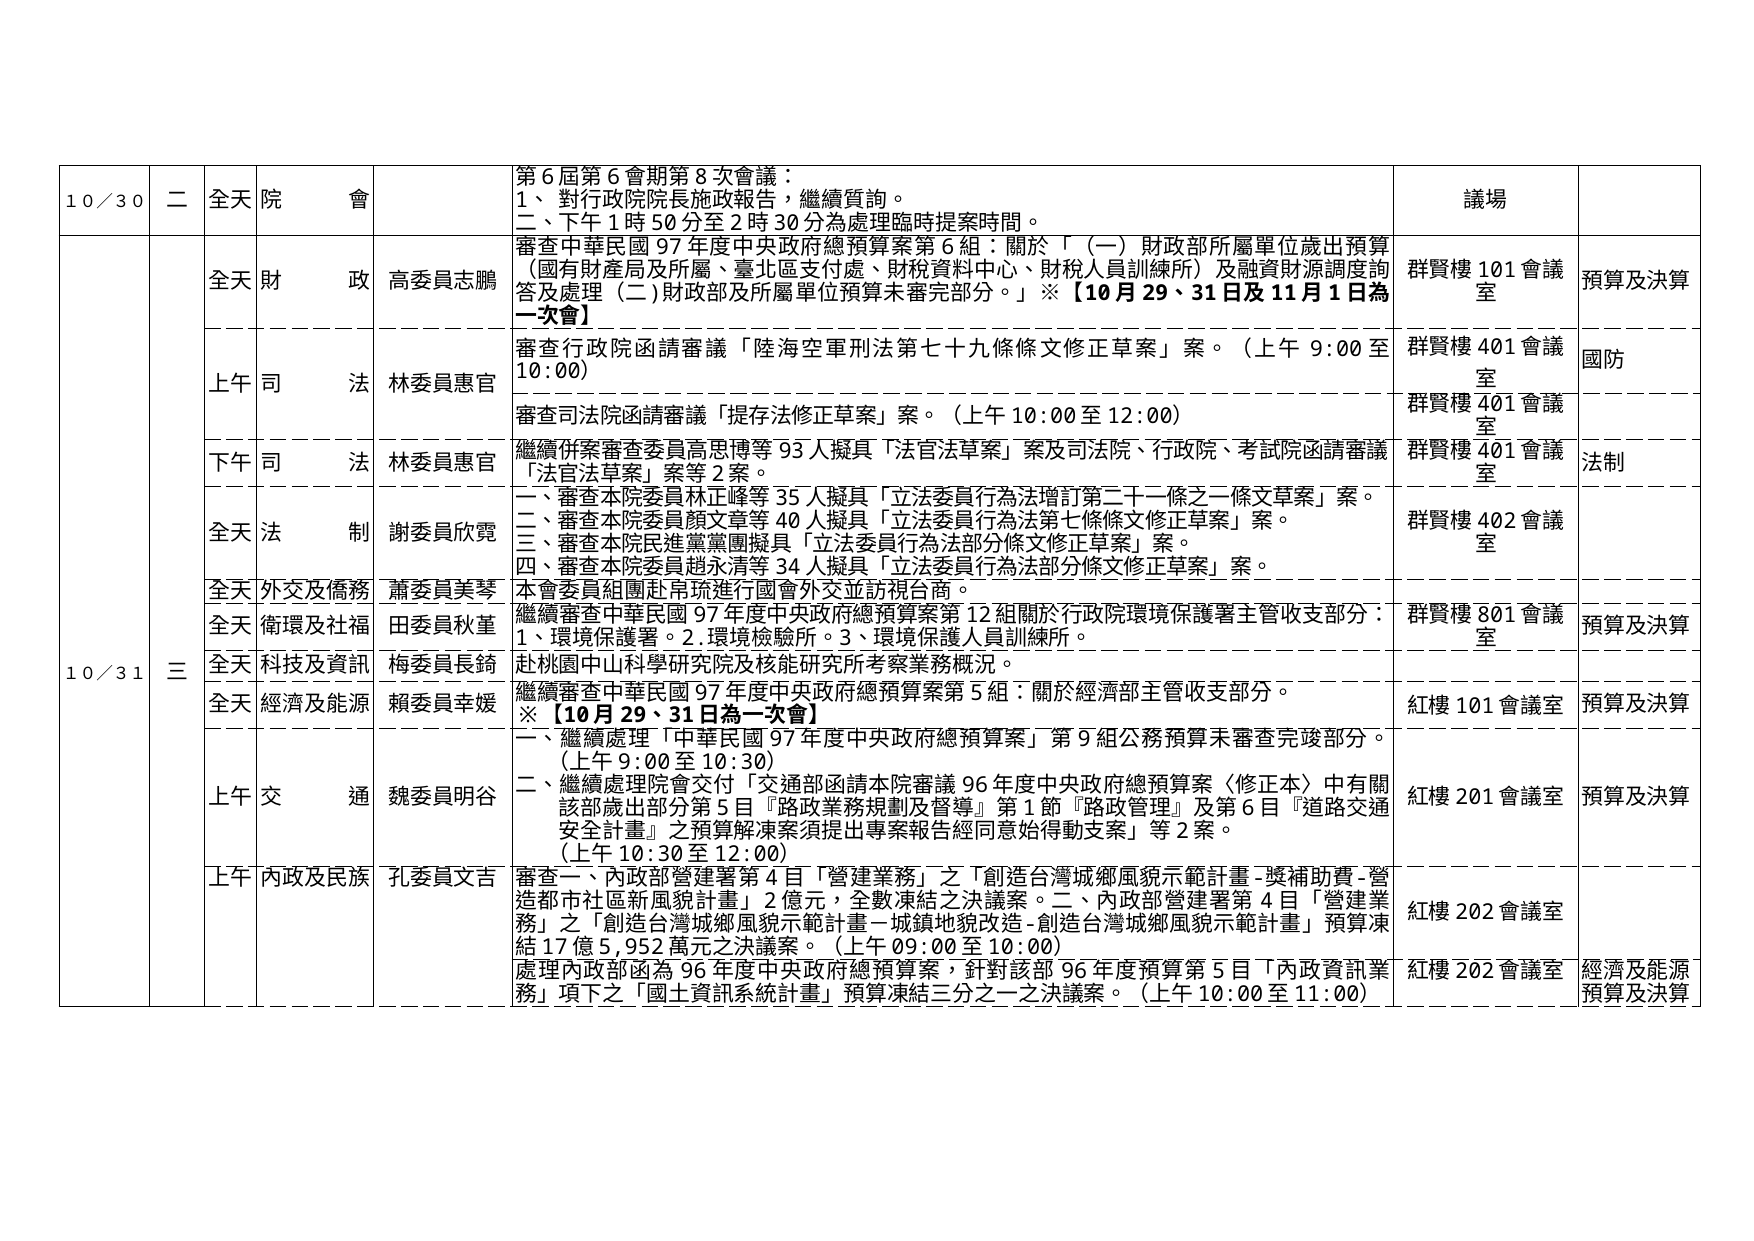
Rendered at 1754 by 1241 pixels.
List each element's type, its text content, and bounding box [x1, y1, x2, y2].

table_cell 財 政 [257, 236, 373, 328]
table_cell 群賢樓801會議室 [1394, 603, 1578, 650]
table_cell 田委員秋堇 [374, 603, 512, 650]
table_cell [374, 166, 512, 235]
table_cell 林委員惠官 [374, 439, 512, 486]
table_cell 全天 [205, 579, 256, 603]
table_cell 法制 [1579, 439, 1700, 486]
table_cell [1394, 579, 1578, 603]
table_cell 梅委員長錡 [374, 650, 512, 681]
table_cell 全天 [205, 236, 256, 328]
table_cell 全天 [205, 603, 256, 650]
table_cell 群賢樓401會議室 [1394, 328, 1578, 392]
table_cell 魏委員明谷 [374, 728, 512, 866]
table_cell 繼續併案審查委員高思博等93人擬具「法官法草案」案及司法院、行政院、考試院函請審議「法官法草案」案等2案。 [513, 439, 1393, 486]
table_cell [1579, 866, 1700, 959]
table_cell 下午 [205, 439, 256, 486]
table_cell 全天 [205, 486, 256, 579]
table_cell 法 制 [257, 486, 373, 579]
table_cell 議場 [1394, 166, 1578, 235]
table_cell 赴桃園中山科學研究院及核能研究所考察業務概況。 [513, 650, 1393, 681]
table_cell 上午 [205, 728, 256, 866]
table_cell 預算及決算 [1579, 728, 1700, 866]
table_cell 高委員志鵬 [374, 236, 512, 328]
table_cell 蕭委員美琴 [374, 579, 512, 603]
table_cell 三 [150, 236, 204, 1006]
table_cell 繼續審查中華民國97年度中央政府總預算案第5組：關於經濟部主管收支部分。 ※【10月29、31日為一次會】 [513, 681, 1393, 727]
table_cell 預算及決算 [1579, 681, 1700, 727]
table_cell 本會委員組團赴帛琉進行國會外交並訪視台商。 [513, 579, 1393, 603]
table_cell 孔委員文吉 [374, 866, 512, 1006]
table_cell 內政及民族 [257, 866, 373, 1006]
table_cell [1579, 650, 1700, 681]
table_cell [1579, 579, 1700, 603]
table_cell １０／３０ [60, 166, 149, 235]
table_cell 預算及決算 [1579, 603, 1700, 650]
table_cell 經濟及能源 [257, 681, 373, 727]
table_cell 經濟及能源預算及決算 [1579, 959, 1700, 1006]
table_cell 外交及僑務 [257, 579, 373, 603]
table_cell 審查行政院函請審議「陸海空軍刑法第七十九條條文修正草案」案。（上午9:00至10:00） [513, 328, 1393, 392]
table_cell 全天 [205, 650, 256, 681]
table_cell 第6屆第6會期第8次會議： 對行政院院長施政報告，繼續質詢。 二、下午1時50分至2時30分為處理臨時提案時間。 [513, 166, 1393, 235]
table_cell 繼續審查中華民國97年度中央政府總預算案第12組關於行政院環境保護署主管收支部分：1、環境保護署。2.環境檢驗所。3、環境保護人員訓練所。 [513, 603, 1393, 650]
table_cell 賴委員幸媛 [374, 681, 512, 727]
table_cell 二 [150, 166, 204, 235]
table_cell 一、審查本院委員林正峰等35人擬具「立法委員行為法增訂第二十一條之一條文草案」案。 二、審查本院委員顏文章等40人擬具「立法委員行為法第七條條文修正草案」案。 三、審查本院民進黨黨團擬具「立法委員行為法部分條文修正草案」案。 四、審查本院委員趙永清等34人擬具「立法委員行為法部分條文修正草案」案。 [513, 486, 1393, 579]
table_cell 群賢樓101會議室 [1394, 236, 1578, 328]
table_cell 預算及決算 [1579, 236, 1700, 328]
table_cell 群賢樓401會議室 [1394, 439, 1578, 486]
table_cell 紅樓202會議室 [1394, 959, 1578, 1006]
table_cell 審查司法院函請審議「提存法修正草案」案。（上午10:00至12:00） [513, 393, 1393, 439]
table_cell 處理內政部函為96年度中央政府總預算案，針對該部96年度預算第5目「內政資訊業務」項下之「國土資訊系統計畫」預算凍結三分之一之決議案。（上午10:00至11:00） [513, 959, 1393, 1006]
table_cell 紅樓202會議室 [1394, 866, 1578, 959]
table_cell １０／３１ [60, 236, 149, 1006]
table_cell 群賢樓402會議室 [1394, 486, 1578, 579]
table_cell 上午 [205, 866, 256, 1006]
table_cell 院 會 [257, 166, 373, 235]
table_cell 全天 [205, 166, 256, 235]
table_cell 全天 [205, 681, 256, 727]
table_cell [1579, 166, 1700, 235]
table_cell [1579, 486, 1700, 579]
table_cell 上午 [205, 328, 256, 439]
table_cell 司 法 [257, 439, 373, 486]
table_cell 司 法 [257, 328, 373, 439]
table_cell 科技及資訊 [257, 650, 373, 681]
table_cell 紅樓101會議室 [1394, 681, 1578, 727]
table_cell 交 通 [257, 728, 373, 866]
table_cell 國防 [1579, 328, 1700, 392]
table_cell 審查中華民國97年度中央政府總預算案第6組：關於「（一）財政部所屬單位歲出預算（國有財產局及所屬、臺北區支付處、財稅資料中心、財稅人員訓練所）及融資財源調度詢答及處理（二)財政部及所屬單位預算未審完部分。」※【10月29、31日及11月1日為一次會】 [513, 236, 1393, 328]
table_cell [1394, 650, 1578, 681]
table_cell 林委員惠官 [374, 328, 512, 439]
table_cell [1579, 393, 1700, 439]
table_cell 一、繼續處理「中華民國97年度中央政府總預算案」第9組公務預算未審查完竣部分。（上午9:00至10:30） 二、繼續處理院會交付「交通部函請本院審議96年度中央政府總預算案〈修正本〉中有關該部歲出部分第5目『路政業務規劃及督導』第1節『路政管理』及第6目『道路交通安全計畫』之預算解凍案須提出專案報告經同意始得動支案」等2案。 （上午10:30至12:00） [513, 728, 1393, 866]
table_cell 衛環及社福 [257, 603, 373, 650]
table_cell 審查一、內政部營建署第4目「營建業務」之「創造台灣城鄉風貌示範計畫-獎補助費-營造都市社區新風貌計畫」2億元，全數凍結之決議案。二、內政部營建署第4目「營建業務」之「創造台灣城鄉風貌示範計畫－城鎮地貌改造-創造台灣城鄉風貌示範計畫」預算凍結17億5,952萬元之決議案。（上午09:00至10:00） [513, 866, 1393, 959]
table_cell 群賢樓401會議室 [1394, 393, 1578, 439]
table_cell 紅樓201會議室 [1394, 728, 1578, 866]
table_cell 謝委員欣霓 [374, 486, 512, 579]
